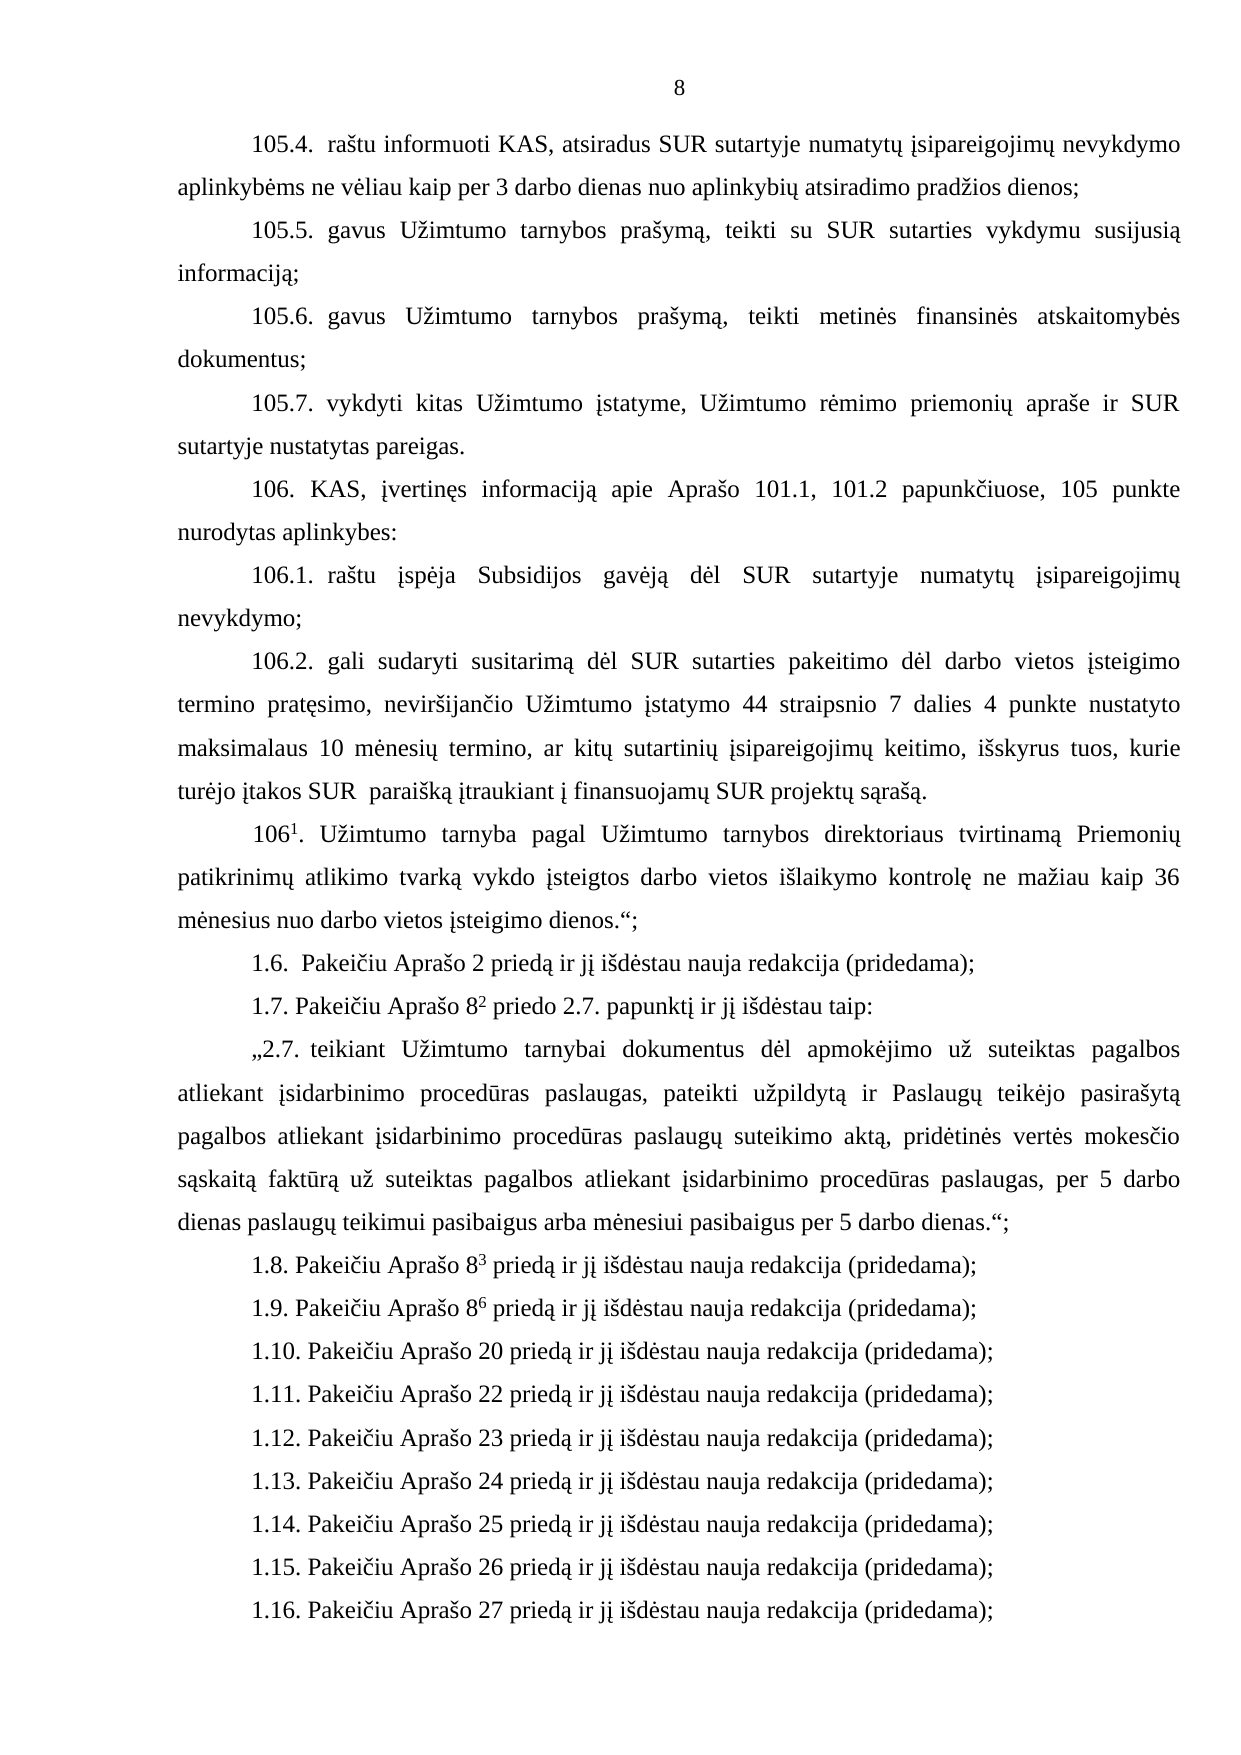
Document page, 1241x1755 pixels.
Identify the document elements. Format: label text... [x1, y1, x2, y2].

text „2.7. teikiant Užimtumo tarnybai dokumentus dėl apmokėjimo už suteiktas pagalbos atliekant įsidarbinimo procedūras paslaugas, pateikti užpildytą ir Paslaugų teikėjo pasirašytą pagalbos atliekant įsidarbinimo procedūras paslaugų suteikimo aktą, pridėtinės vertės mokesčio sąskaitą faktūrą už suteiktas pagalbos atliekant įsidarbinimo procedūras paslaugas, per 5 darbo dienas paslaugų teikimui pasibaigus arba mėnesiui pasibaigus per 5 darbo dienas.“; [177, 1034, 1181, 1236]
text 105.4. raštu informuoti KAS, atsiradus SUR sutartyje numatytų įsipareigojimų nevykdymo aplinkybėms ne vėliau kaip per 3 darbo dienas nuo aplinkybių atsiradimo pradžios dienos; [177, 129, 1181, 201]
text 1.6. Pakeičiu Aprašo 2 priedą ir jį išdėstau nauja redakcija (pridedama); [177, 948, 1181, 977]
text 1.16. Pakeičiu Aprašo 27 priedą ir jį išdėstau nauja redakcija (pridedama); [177, 1595, 1181, 1624]
text 1.15. Pakeičiu Aprašo 26 priedą ir jį išdėstau nauja redakcija (pridedama); [177, 1552, 1181, 1581]
text 105.6. gavus Užimtumo tarnybos prašymą, teikti metinės finansinės atskaitomybės dokumentus; [177, 301, 1181, 373]
text 1.12. Pakeičiu Aprašo 23 priedą ir jį išdėstau nauja redakcija (pridedama); [177, 1423, 1181, 1451]
text 1061. Užimtumo tarnyba pagal Užimtumo tarnybos direktoriaus tvirtinamą Priemonių patikrinimų atlikimo tvarką vykdo įsteigtos darbo vietos išlaikymo kontrolę ne mažiau kaip 36 mėnesius nuo darbo vietos įsteigimo dienos.“; [177, 819, 1181, 934]
text 105.5. gavus Užimtumo tarnybos prašymą, teikti su SUR sutarties vykdymu susijusią informaciją; [177, 215, 1181, 287]
text 106. KAS, įvertinęs informaciją apie Aprašo 101.1, 101.2 papunkčiuose, 105 punkte nurodytas aplinkybes: [177, 474, 1181, 546]
text 1.9. Pakeičiu Aprašo 86 priedą ir jį išdėstau nauja redakcija (pridedama); [177, 1293, 1181, 1322]
text 1.10. Pakeičiu Aprašo 20 priedą ir jį išdėstau nauja redakcija (pridedama); [177, 1336, 1181, 1365]
text 105.7. vykdyti kitas Užimtumo įstatyme, Užimtumo rėmimo priemonių apraše ir SUR sutartyje nustatytas pareigas. [177, 388, 1181, 459]
text 106.2. gali sudaryti susitarimą dėl SUR sutarties pakeitimo dėl darbo vietos įsteigimo termino pratęsimo, neviršijančio Užimtumo įstatymo 44 straipsnio 7 dalies 4 punkte nustatyto maksimalaus 10 mėnesių termino, ar kitų sutartinių įsipareigojimų keitimo, išskyrus tuos, kurie turėjo įtakos SUR paraišką įtraukiant į finansuojamų SUR projektų sąrašą. [177, 646, 1181, 804]
text 1.7. Pakeičiu Aprašo 82 priedo 2.7. papunktį ir jį išdėstau taip: [177, 991, 1181, 1020]
text 106.1. raštu įspėja Subsidijos gavėją dėl SUR sutartyje numatytų įsipareigojimų nevykdymo; [177, 560, 1181, 632]
text 1.8. Pakeičiu Aprašo 83 priedą ir jį išdėstau nauja redakcija (pridedama); [177, 1250, 1181, 1279]
text 1.11. Pakeičiu Aprašo 22 priedą ir jį išdėstau nauja redakcija (pridedama); [177, 1379, 1181, 1408]
text 1.13. Pakeičiu Aprašo 24 priedą ir jį išdėstau nauja redakcija (pridedama); [177, 1466, 1181, 1494]
text 1.14. Pakeičiu Aprašo 25 priedą ir jį išdėstau nauja redakcija (pridedama); [177, 1509, 1181, 1538]
